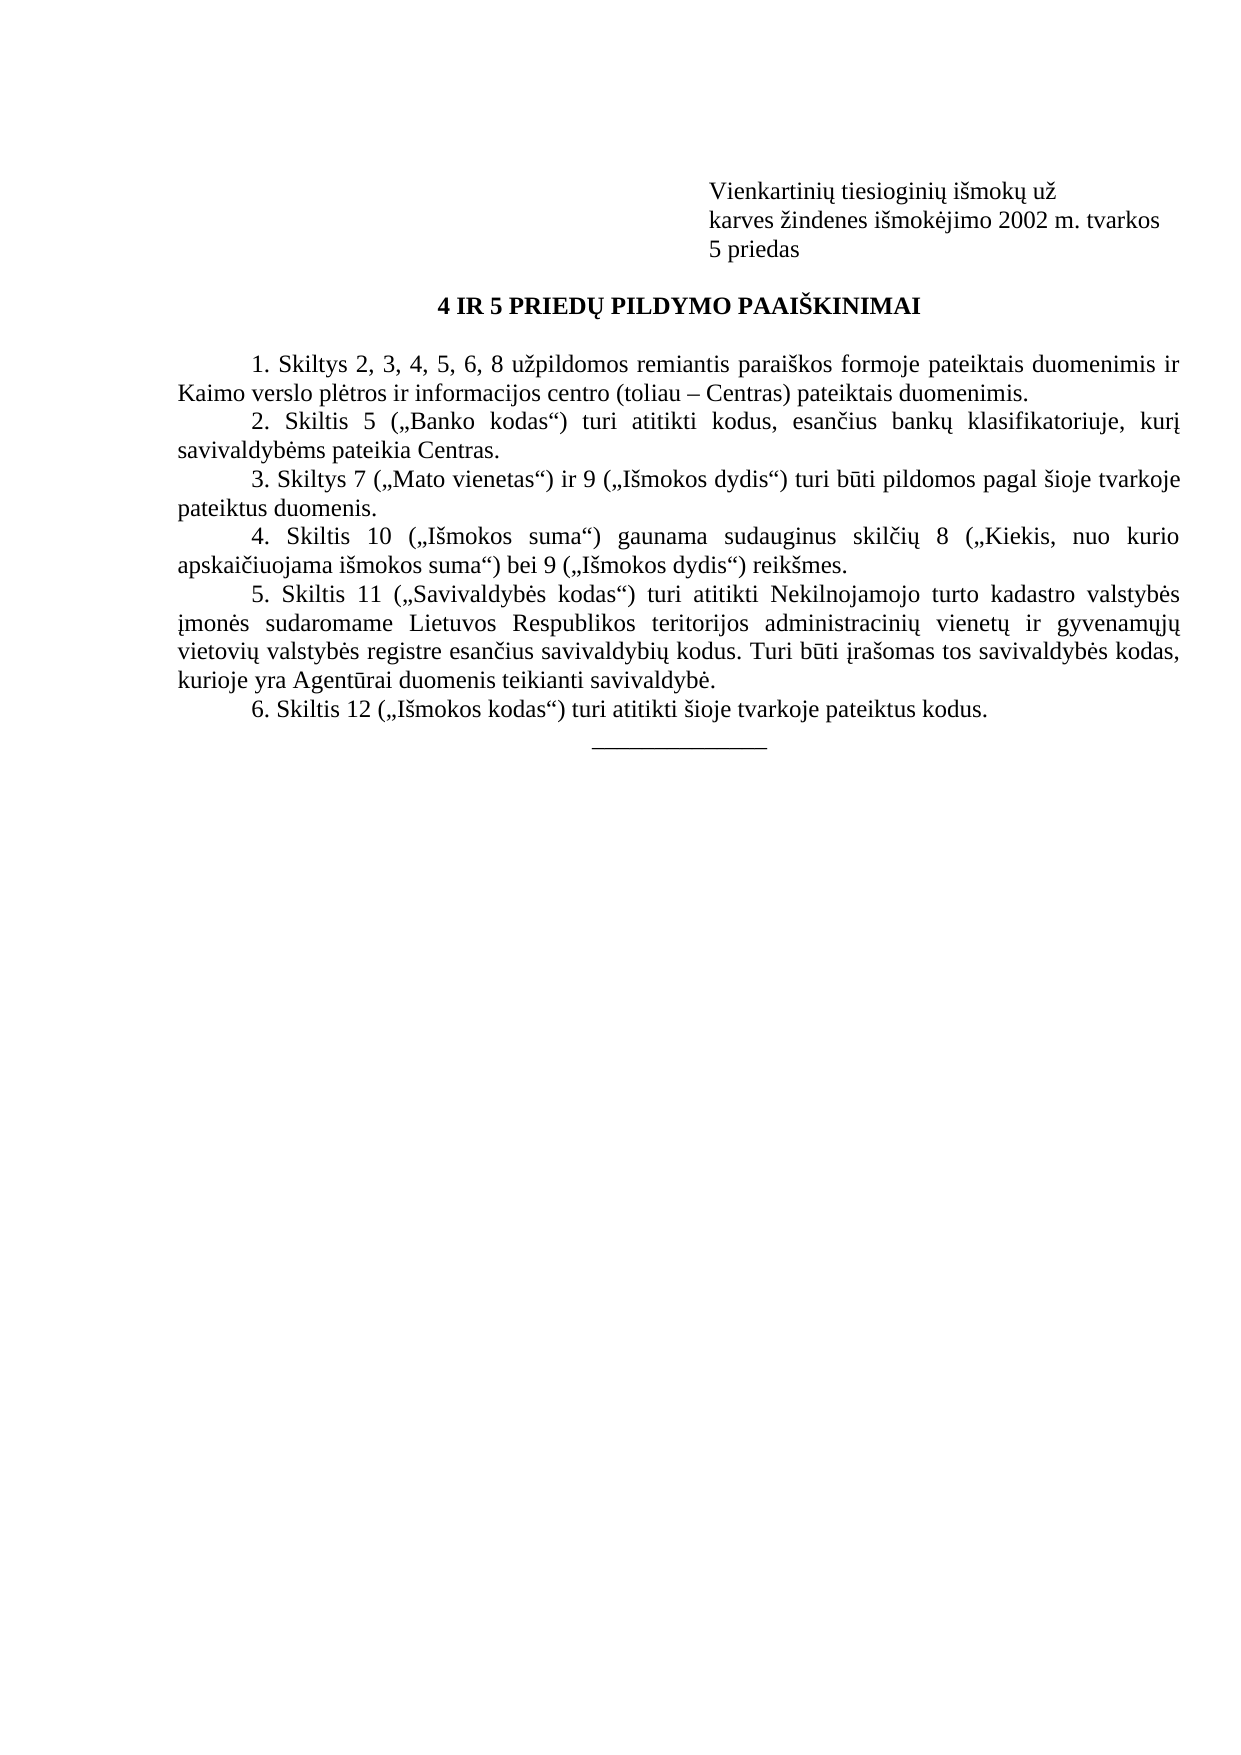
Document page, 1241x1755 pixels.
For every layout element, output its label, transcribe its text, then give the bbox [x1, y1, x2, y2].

text 5. Skiltis 11 („Savivaldybės kodas“) turi atitikti Nekilnojamojo turto kadastro valstybės įmonės sudaromame Lietuvos Respublikos teritorijos administracinių vienetų ir gyvenamųjų vietovių valstybės registre esančius savivaldybių kodus. Turi būti įrašomas tos savivaldybės kodas, kurioje yra Agentūrai duomenis teikianti savivaldybė. [177, 579, 1181, 694]
text 4 IR 5 PRIEDŲ PILDYMO PAAIŠKINIMAI [177, 291, 1181, 320]
text 2. Skiltis 5 („Banko kodas“) turi atitikti kodus, esančius bankų klasifikatoriuje, kurį savivaldybėms pateikia Centras. [177, 406, 1181, 464]
text 5 priedas [177, 234, 1181, 263]
text ______________ [177, 723, 1181, 751]
text 1. Skiltys 2, 3, 4, 5, 6, 8 užpildomos remiantis paraiškos formoje pateiktais duomenimis ir Kaimo verslo plėtros ir informacijos centro (toliau – Centras) pateiktais duomenimis. [177, 349, 1181, 406]
text Vienkartinių tiesioginių išmokų už [709, 176, 1181, 205]
text karves žindenes išmokėjimo 2002 m. tvarkos [177, 205, 1181, 234]
text 4. Skiltis 10 („Išmokos suma“) gaunama sudauginus skilčių 8 („Kiekis, nuo kurio apskaičiuojama išmokos suma“) bei 9 („Išmokos dydis“) reikšmes. [177, 521, 1181, 579]
text 3. Skiltys 7 („Mato vienetas“) ir 9 („Išmokos dydis“) turi būti pildomos pagal šioje tvarkoje pateiktus duomenis. [177, 464, 1181, 521]
text 6. Skiltis 12 („Išmokos kodas“) turi atitikti šioje tvarkoje pateiktus kodus. [177, 694, 1181, 723]
